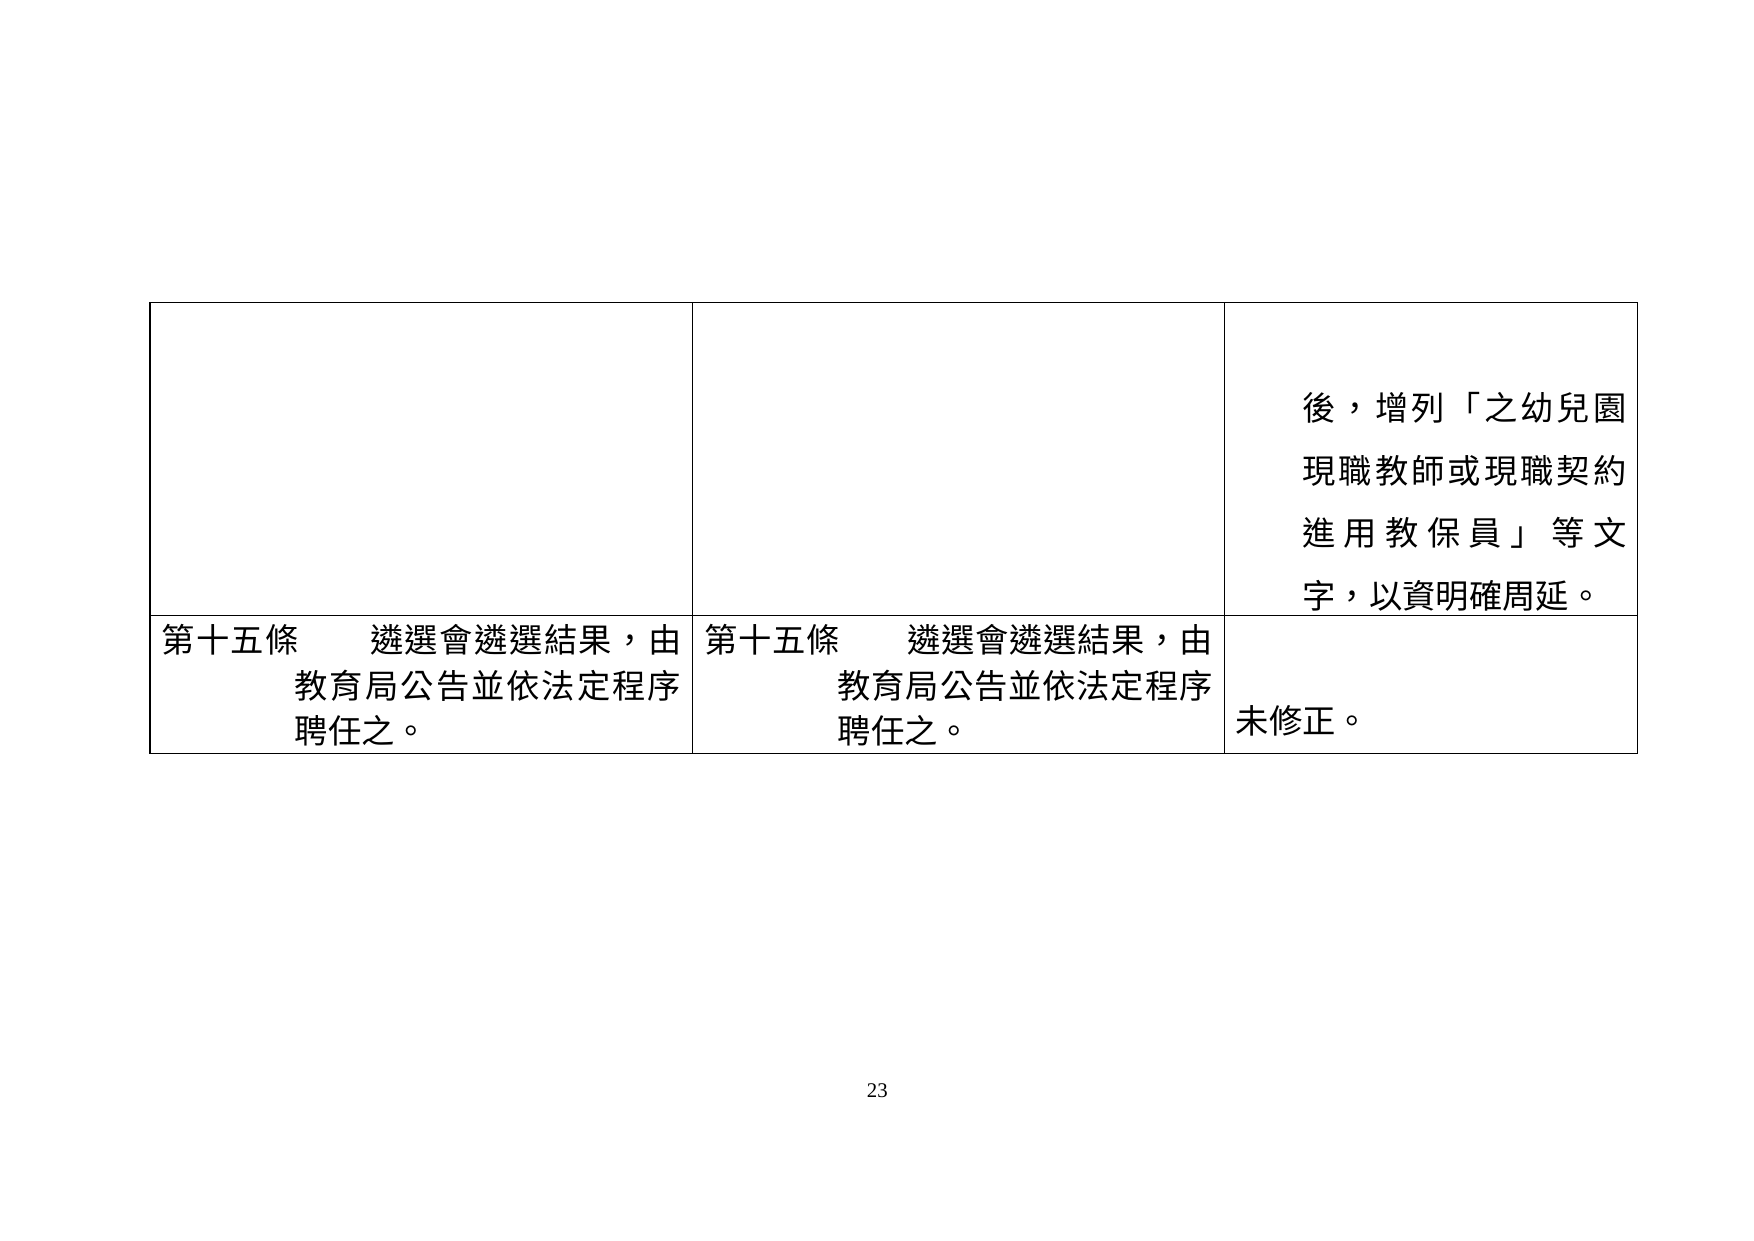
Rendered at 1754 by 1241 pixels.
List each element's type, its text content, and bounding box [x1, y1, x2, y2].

table_cell 後，增列「之幼兒園現職教師或現職契約進用教保員」等文字，以資明確周延。 [1225, 303, 1637, 614]
table_cell 第十五條 遴選會遴選結果，由教育局公告並依法定程序聘任之。 [693, 616, 1224, 753]
table_cell 第十五條 遴選會遴選結果，由教育局公告並依法定程序聘任之。 [151, 616, 692, 753]
table_cell 未修正。 [1225, 616, 1637, 753]
table_cell [693, 303, 1224, 614]
table_cell [151, 303, 692, 614]
